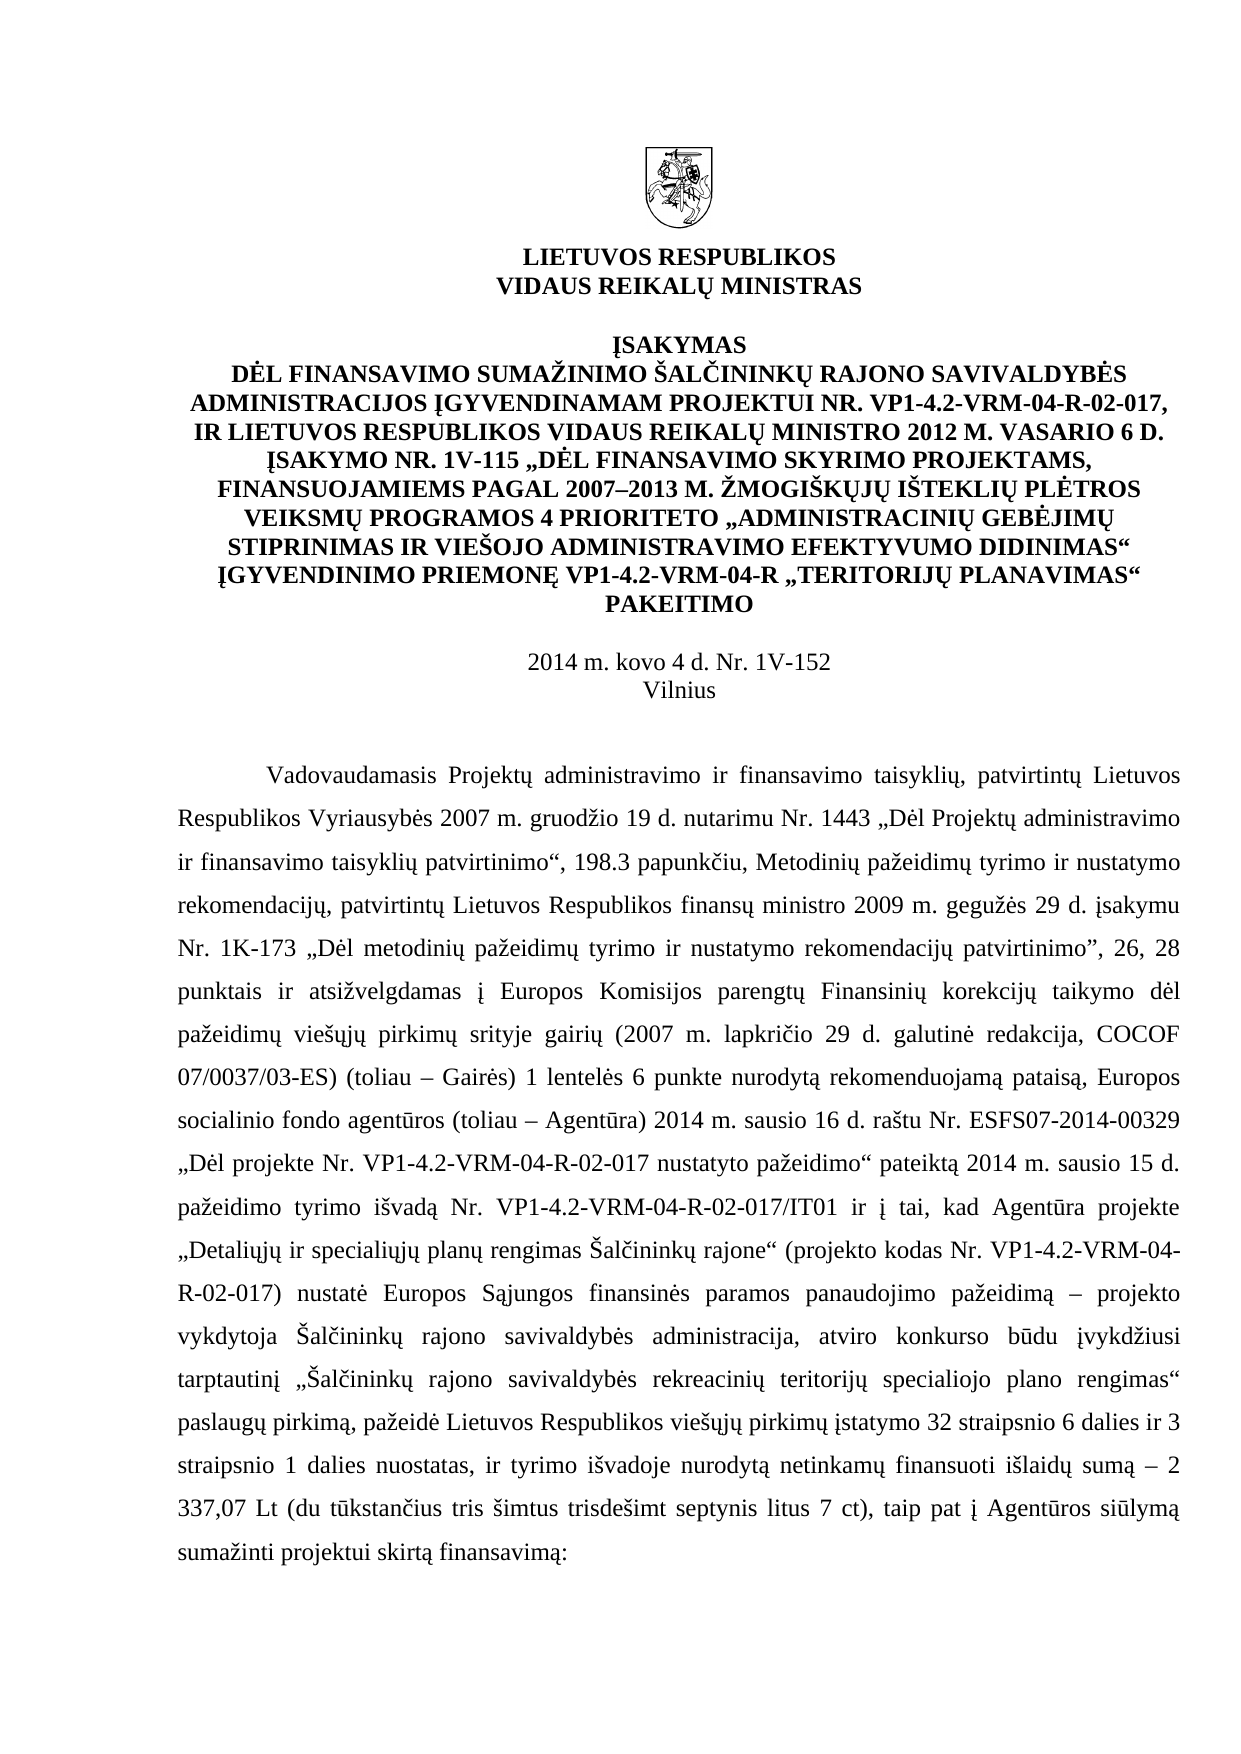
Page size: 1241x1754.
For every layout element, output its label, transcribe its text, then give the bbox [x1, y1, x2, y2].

text Vilnius [177, 676, 1181, 704]
text ĮSAKYMAS [177, 331, 1181, 359]
text 2014 m. kovo 4 d. Nr. 1V-152 [177, 647, 1181, 676]
text VIDAUS REIKALŲ MINISTRAS [177, 271, 1181, 300]
text Vadovaudamasis Projektų administravimo ir finansavimo taisyklių, patvirtintų Lietuvos Respublikos Vyriausybės 2007 m. gruodžio 19 d. nutarimu Nr. 1443 „Dėl Projektų administravimo ir finansavimo taisyklių patvirtinimo“, 198.3 papunkčiu, Metodinių pažeidimų tyrimo ir nustatymo rekomendacijų, patvirtintų Lietuvos Respublikos finansų ministro 2009 m. gegužės 29 d. įsakymu Nr. 1K-173 „Dėl metodinių pažeidimų tyrimo ir nustatymo rekomendacijų patvirtinimo”, 26, 28 punktais ir atsižvelgdamas į Europos Komisijos parengtų Finansinių korekcijų taikymo dėl pažeidimų viešųjų pirkimų srityje gairių (2007 m. lapkričio 29 d. galutinė redakcija, COCOF 07/0037/03-ES) (toliau – Gairės) 1 lentelės 6 punkte nurodytą rekomenduojamą pataisą, Europos socialinio fondo agentūros (toliau – Agentūra) 2014 m. sausio 16 d. raštu Nr. ESFS07-2014-00329 „Dėl projekte Nr. VP1-4.2-VRM-04-R-02-017 nustatyto pažeidimo“ pateiktą 2014 m. sausio 15 d. pažeidimo tyrimo išvadą Nr. VP1-4.2-VRM-04-R-02-017/IT01 ir į tai, kad Agentūra projekte „Detaliųjų ir specialiųjų planų rengimas Šalčininkų rajone“ (projekto kodas Nr. VP1-4.2-VRM-04-R-02-017) nustatė Europos Sąjungos finansinės paramos panaudojimo pažeidimą – projekto vykdytoja Šalčininkų rajono savivaldybės administracija, atviro konkurso būdu įvykdžiusi tarptautinį „Šalčininkų rajono savivaldybės rekreacinių teritorijų specialiojo plano rengimas“ paslaugų pirkimą, pažeidė Lietuvos Respublikos viešųjų pirkimų įstatymo 32 straipsnio 6 dalies ir 3 straipsnio 1 dalies nuostatas, ir tyrimo išvadoje nurodytą netinkamų finansuoti išlaidų sumą – 2 337,07 Lt (du tūkstančius tris šimtus trisdešimt septynis litus 7 ct), taip pat į Agentūros siūlymą sumažinti projektui skirtą finansavimą: [177, 760, 1181, 1565]
text LIETUVOS RESPUBLIKOS [177, 242, 1181, 271]
text DĖL FINANSAVIMO SUMAŽINIMO ŠALČININKŲ RAJONO SAVIVALDYBĖS ADMINISTRACIJOS ĮGYVENDINAMAM PROJEKTUI NR. VP1-4.2-VRM-04-R-02-017, ir Lietuvos Respublikos vidaus reikalų ministro 2012 m. vasario 6 d. įsakymo Nr. 1V-115 „DĖL FINANSAVIMO SKYRIMO PROJEKTAMS, FINANSUOJAMIEMS PAGAL 2007–2013 M. ŽMOGIŠKŲJŲ IŠTEKLIŲ PLĖTROs VEIKSMŲ PROGRAMOS 4 PRIORITETO „ADMINISTRACINIŲ GEBĖJIMŲ STIPRINIMAS IR VIEŠOJO ADMINISTRAVIMO EFEKTYVUMO DIDINIMAS“ ĮGYVENDINIMO PRIEMONĘ VP1-4.2-VRM-04-r „teritorijų planavimas“ PAKEITIMO [177, 359, 1181, 618]
